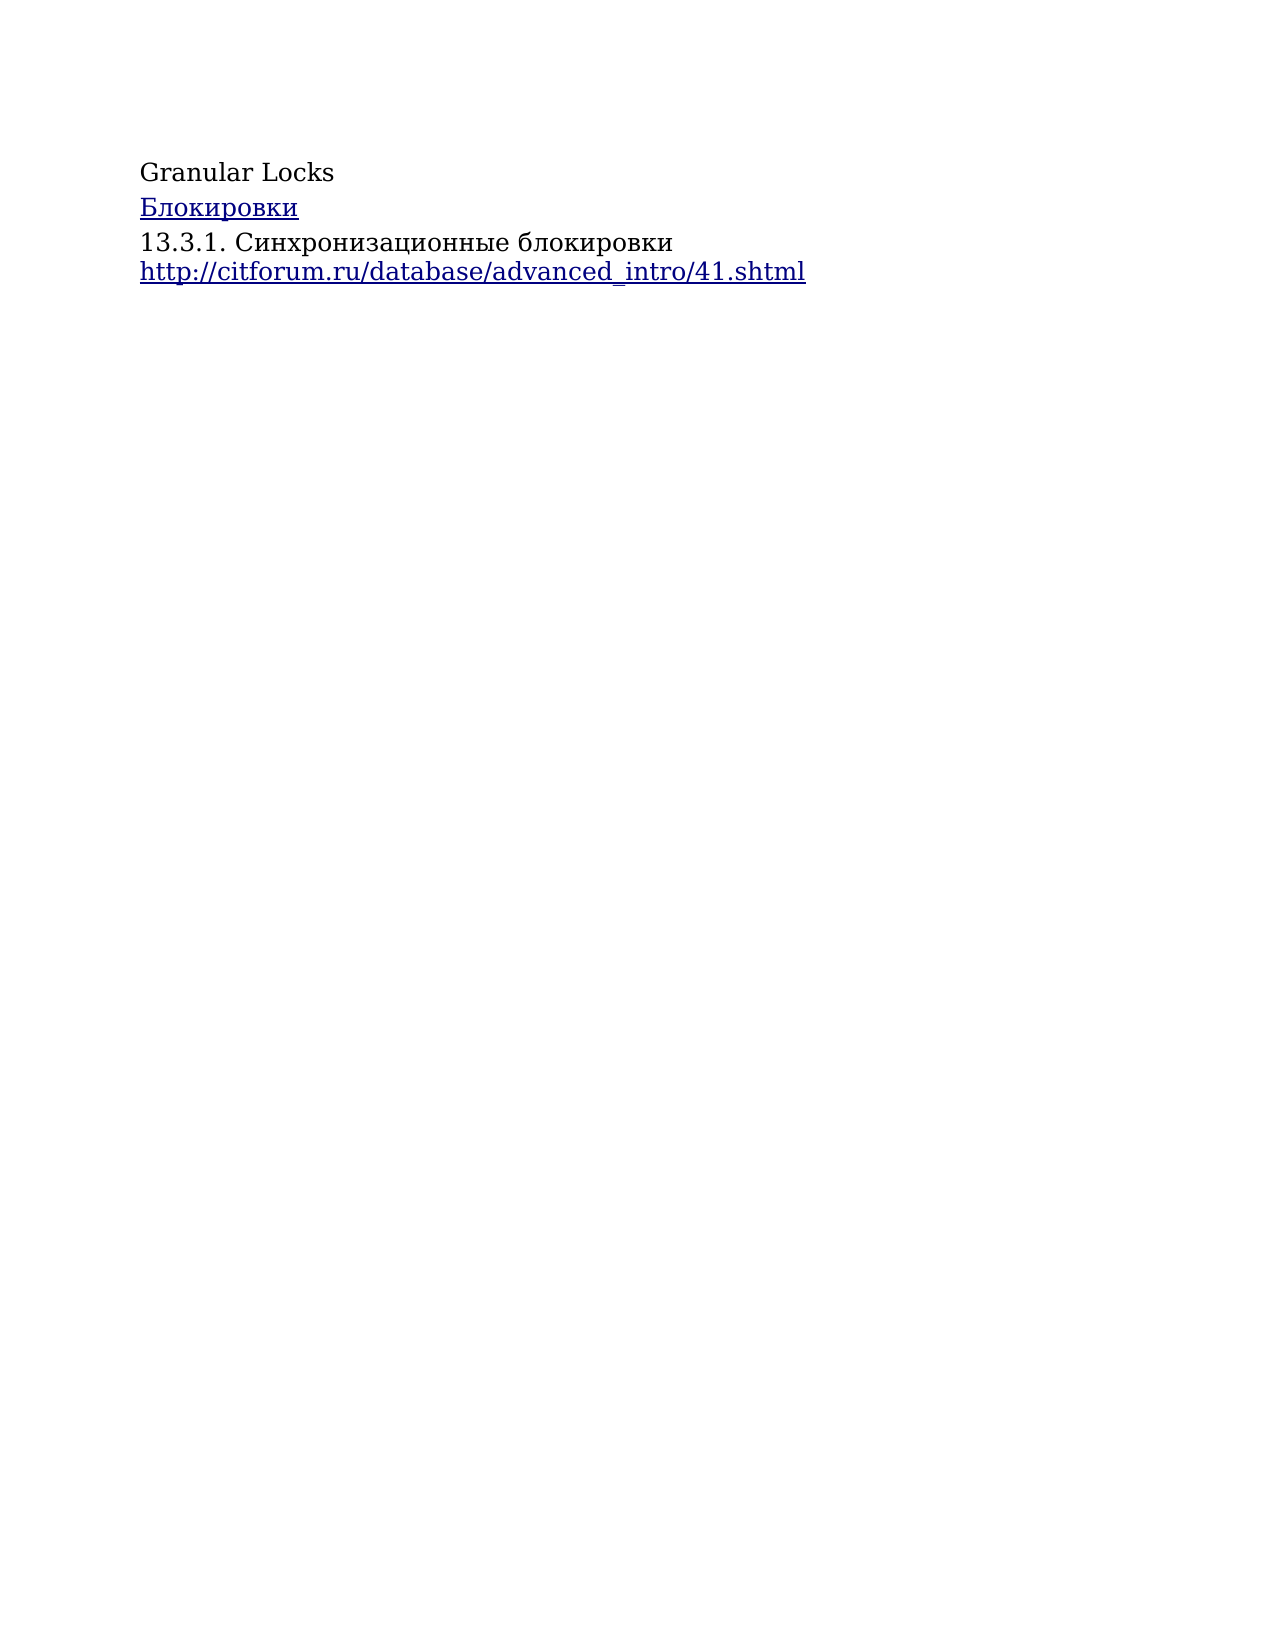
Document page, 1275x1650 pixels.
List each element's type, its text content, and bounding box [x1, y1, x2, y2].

table_cell Блокировки [136, 190, 813, 225]
table_header [118, 155, 136, 190]
table_header Granular Locks [136, 155, 813, 190]
table_cell [118, 225, 136, 289]
table_cell [118, 190, 136, 225]
table_cell 13.3.1. Синхронизационные блокировки http://citforum.ru/database/advanced_intro/41.shtml [136, 225, 813, 289]
